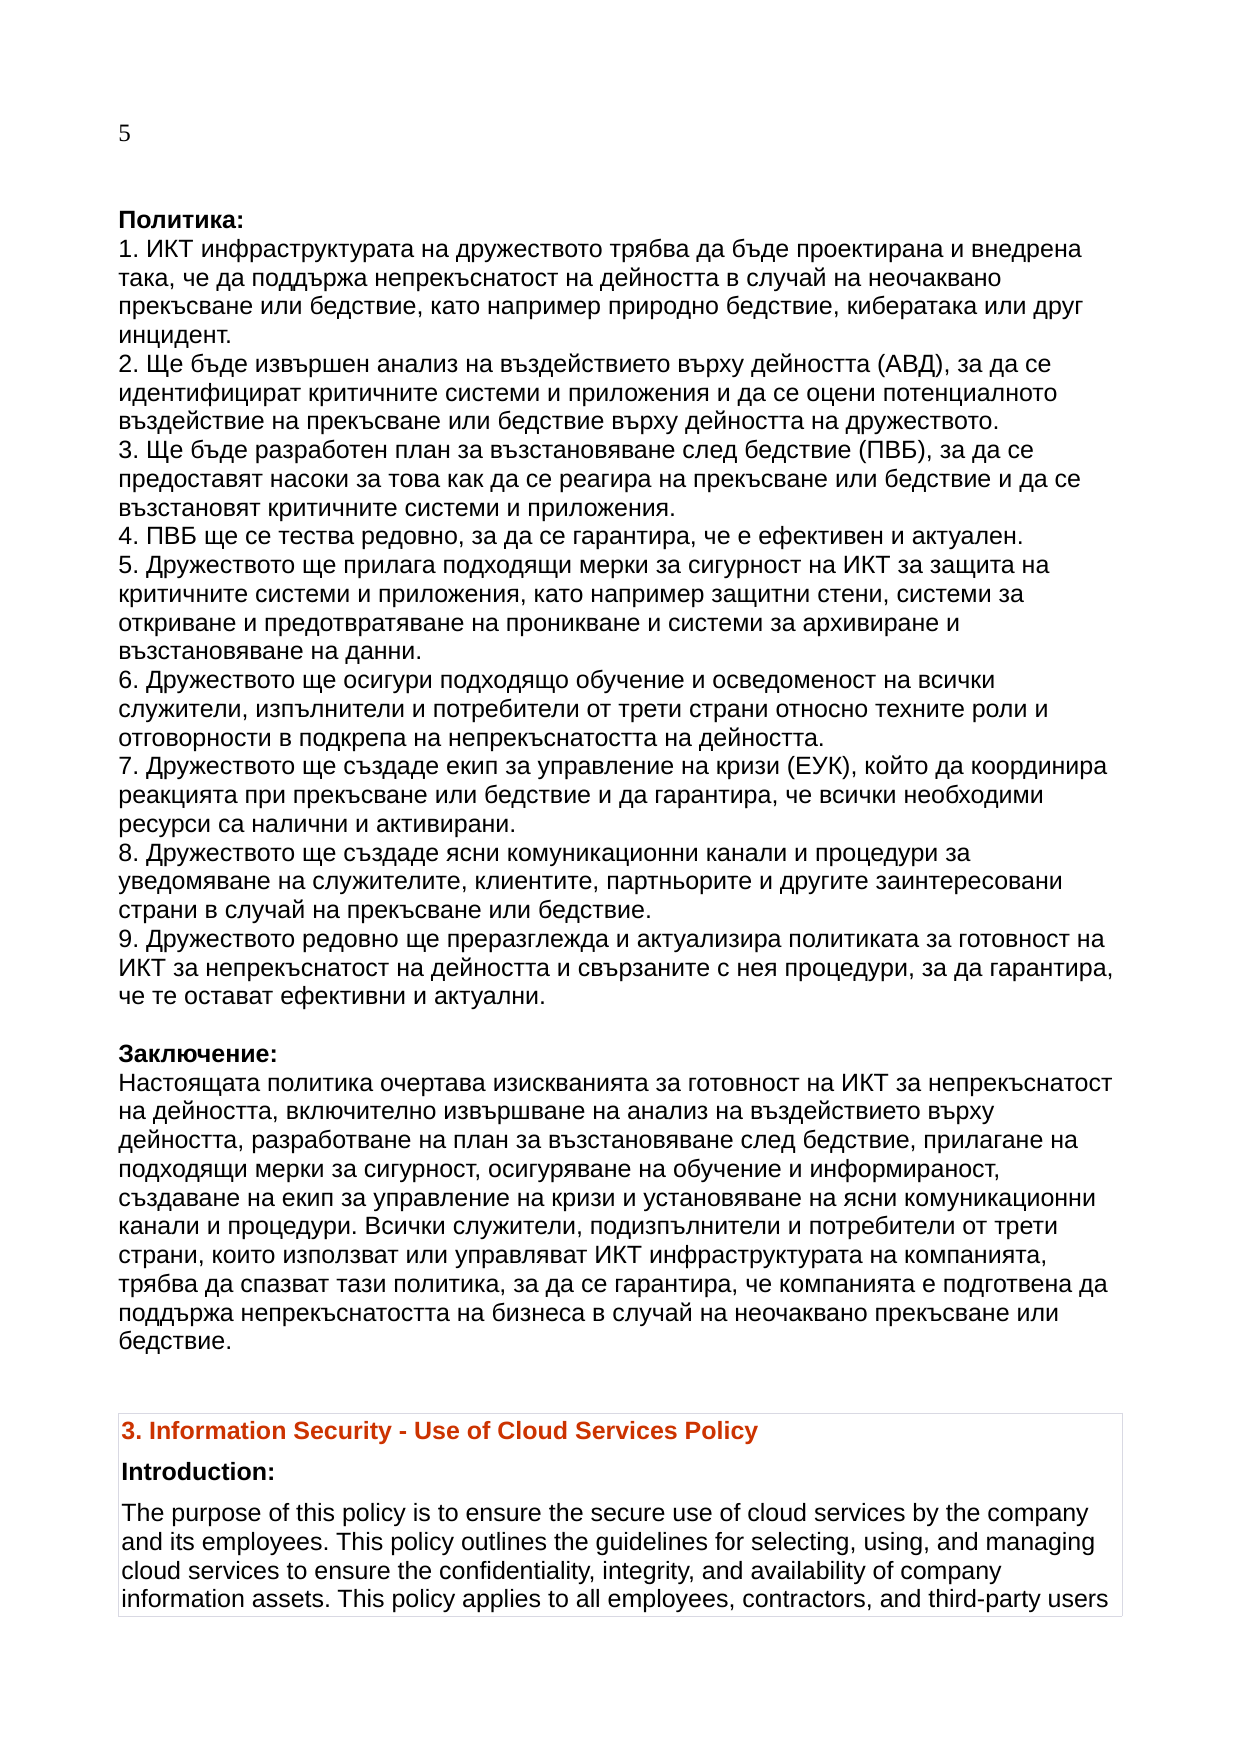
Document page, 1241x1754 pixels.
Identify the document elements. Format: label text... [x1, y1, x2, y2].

text Заключение: Настоящата политика очертава изискванията за готовност на ИКТ за непрекъснатост на дейността, включително извършване на анализ на въздействието върху дейността, разработване на план за възстановяване след бедствие, прилагане на подходящи мерки за сигурност, осигуряване на обучение и информираност, създаване на екип за управление на кризи и установяване на ясни комуникационни канали и процедури. Всички служители, подизпълнители и потребители от трети страни, които използват или управляват ИКТ инфраструктурата на компанията, трябва да спазват тази политика, за да се гарантира, че компанията е подготвена да поддържа непрекъснатостта на бизнеса в случай на неочаквано прекъсване или бедствие. [118, 1039, 1122, 1355]
text Политика: 1. ИКТ инфраструктурата на дружеството трябва да бъде проектирана и внедрена така, че да поддържа непрекъснатост на дейността в случай на неочаквано прекъсване или бедствие, като например природно бедствие, кибератака или друг инцидент. 2. Ще бъде извършен анализ на въздействието върху дейността (АВД), за да се идентифицират критичните системи и приложения и да се оцени потенциалното въздействие на прекъсване или бедствие върху дейността на дружеството. 3. Ще бъде разработен план за възстановяване след бедствие (ПВБ), за да се предоставят насоки за това как да се реагира на прекъсване или бедствие и да се възстановят критичните системи и приложения. 4. ПВБ ще се тества редовно, за да се гарантира, че е ефективен и актуален. 5. Дружеството ще прилага подходящи мерки за сигурност на ИКТ за защита на критичните системи и приложения, като например защитни стени, системи за откриване и предотвратяване на проникване и системи за архивиране и възстановяване на данни. 6. Дружеството ще осигури подходящо обучение и осведоменост на всички служители, изпълнители и потребители от трети страни относно техните роли и отговорности в подкрепа на непрекъснатостта на дейността. 7. Дружеството ще създаде екип за управление на кризи (ЕУК), който да координира реакцията при прекъсване или бедствие и да гарантира, че всички необходими ресурси са налични и активирани. 8. Дружеството ще създаде ясни комуникационни канали и процедури за уведомяване на служителите, клиентите, партньорите и другите заинтересовани страни в случай на прекъсване или бедствие. 9. Дружеството редовно ще преразглежда и актуализира политиката за готовност на ИКТ за непрекъснатост на дейността и свързаните с нея процедури, за да гарантира, че те остават ефективни и актуални. [118, 205, 1122, 1039]
text Introduction: [119, 1454, 1122, 1486]
text [118, 176, 1122, 205]
text The purpose of this policy is to ensure the secure use of cloud services by the company and its employees. This policy outlines the guidelines for selecting, using, and managing cloud services to ensure the confidentiality, integrity, and availability of company information assets. This policy applies to all employees, contractors, and third-party users [119, 1495, 1122, 1616]
text 3. Information Security - Use of Cloud Services Policy [119, 1414, 1122, 1444]
